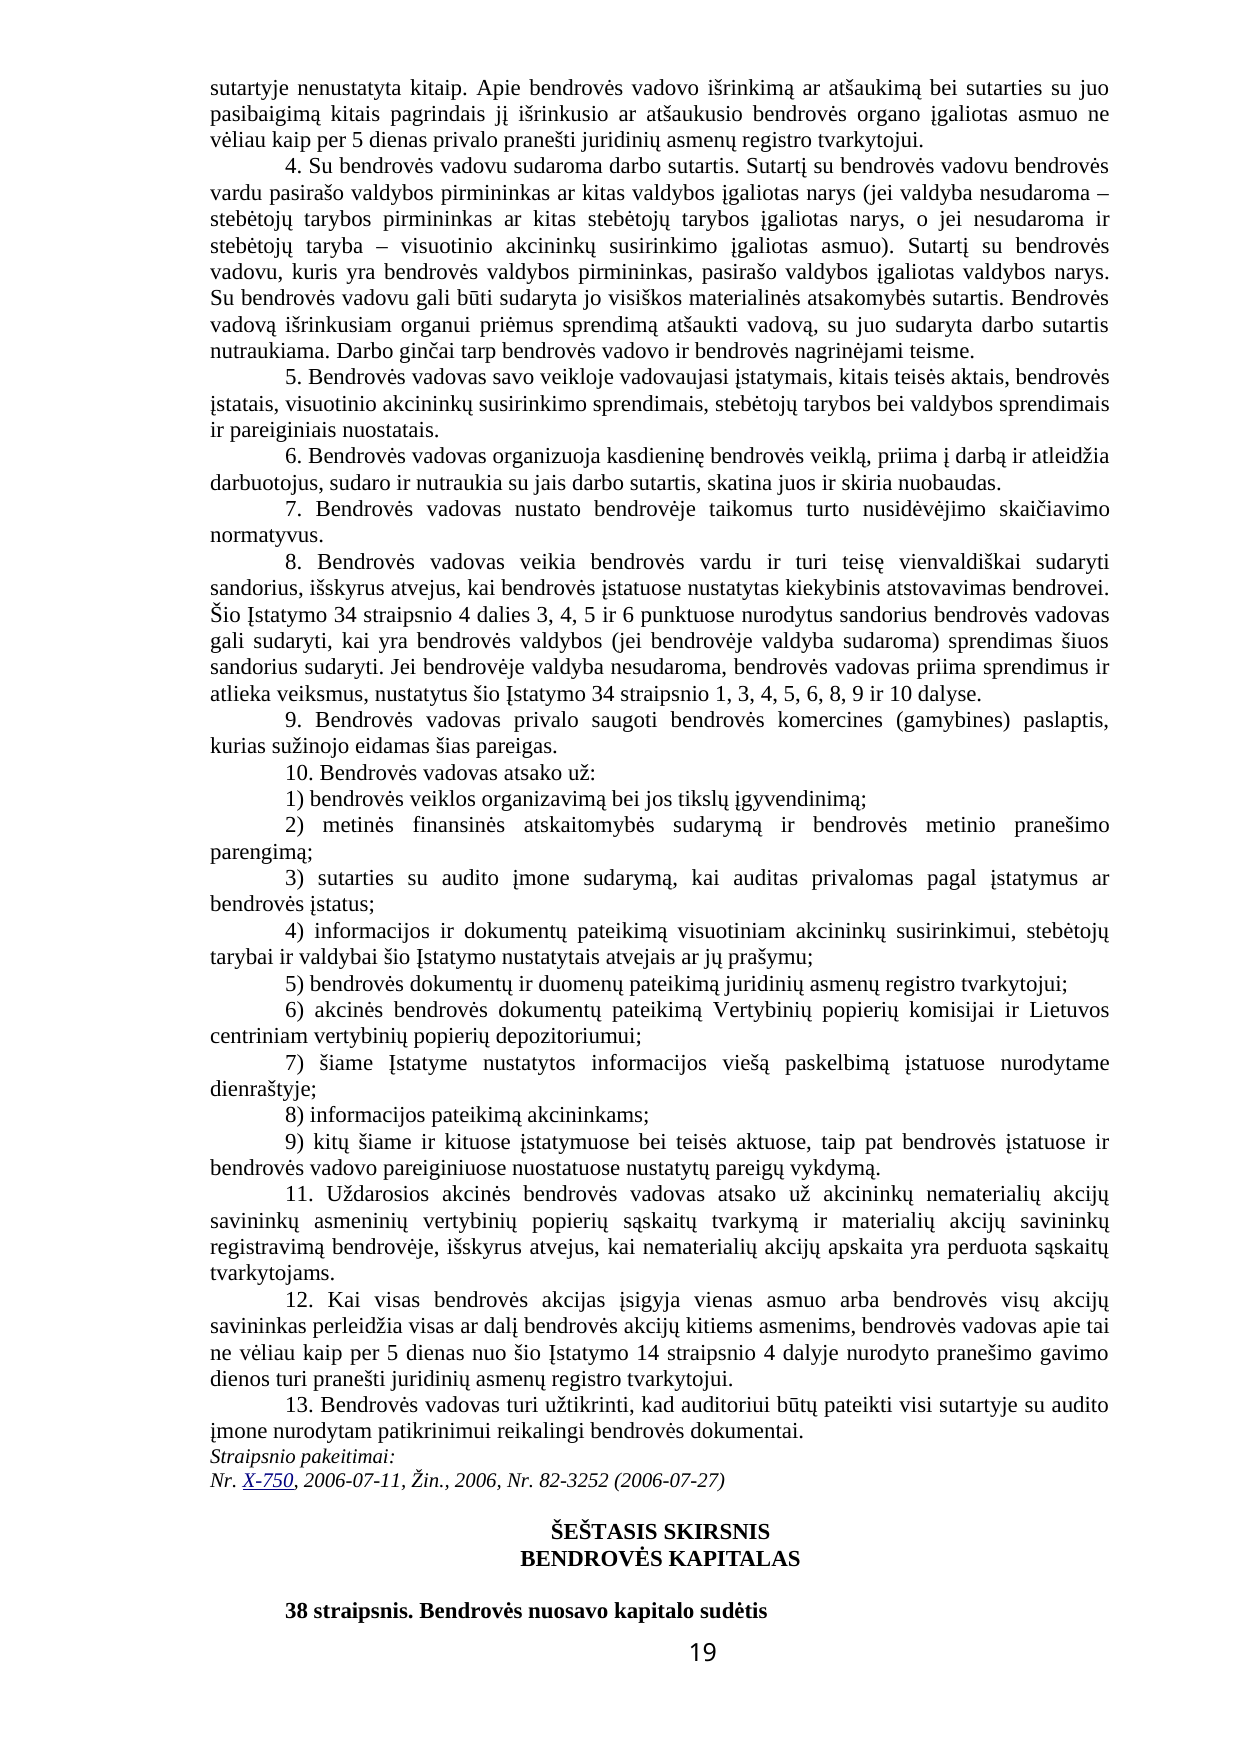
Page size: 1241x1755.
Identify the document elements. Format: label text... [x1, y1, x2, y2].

text 6) akcinės bendrovės dokumentų pateikimą Vertybinių popierių komisijai ir Lietuvos centriniam vertybinių popierių depozitoriumui; [210, 996, 1111, 1049]
text 7) šiame Įstatyme nustatytos informacijos viešą paskelbimą įstatuose nurodytame dienraštyje; [210, 1049, 1111, 1101]
text 10. Bendrovės vadovas atsako už: [210, 759, 1111, 785]
text 9. Bendrovės vadovas privalo saugoti bendrovės komercines (gamybines) paslaptis, kurias sužinojo eidamas šias pareigas. [210, 706, 1111, 759]
text 4. Su bendrovės vadovu sudaroma darbo sutartis. Sutartį su bendrovės vadovu bendrovės vardu pasirašo valdybos pirmininkas ar kitas valdybos įgaliotas narys (jei valdyba nesudaroma – stebėtojų tarybos pirmininkas ar kitas stebėtojų tarybos įgaliotas narys, o jei nesudaroma ir stebėtojų taryba – visuotinio akcininkų susirinkimo įgaliotas asmuo). Sutartį su bendrovės vadovu, kuris yra bendrovės valdybos pirmininkas, pasirašo valdybos įgaliotas valdybos narys. Su bendrovės vadovu gali būti sudaryta jo visiškos materialinės atsakomybės sutartis. Bendrovės vadovą išrinkusiam organui priėmus sprendimą atšaukti vadovą, su juo sudaryta darbo sutartis nutraukiama. Darbo ginčai tarp bendrovės vadovo ir bendrovės nagrinėjami teisme. [210, 153, 1111, 363]
text 12. Kai visas bendrovės akcijas įsigyja vienas asmuo arba bendrovės visų akcijų savininkas perleidžia visas ar dalį bendrovės akcijų kitiems asmenims, bendrovės vadovas apie tai ne vėliau kaip per 5 dienas nuo šio Įstatymo 14 straipsnio 4 dalyje nurodyto pranešimo gavimo dienos turi pranešti juridinių asmenų registro tvarkytojui. [210, 1286, 1111, 1391]
text 5. Bendrovės vadovas savo veikloje vadovaujasi įstatymais, kitais teisės aktais, bendrovės įstatais, visuotinio akcininkų susirinkimo sprendimais, stebėtojų tarybos bei valdybos sprendimais ir pareiginiais nuostatais. [210, 363, 1111, 442]
text 8) informacijos pateikimą akcininkams; [210, 1101, 1111, 1128]
text 2) metinės finansinės atskaitomybės sudarymą ir bendrovės metinio pranešimo parengimą; [210, 811, 1111, 864]
text 11. Uždarosios akcinės bendrovės vadovas atsako už akcininkų nematerialių akcijų savininkų asmeninių vertybinių popierių sąskaitų tvarkymą ir materialių akcijų savininkų registravimą bendrovėje, išskyrus atvejus, kai nematerialių akcijų apskaita yra perduota sąskaitų tvarkytojams. [210, 1180, 1111, 1286]
text 5) bendrovės dokumentų ir duomenų pateikimą juridinių asmenų registro tvarkytojui; [210, 969, 1111, 996]
text 7. Bendrovės vadovas nustato bendrovėje taikomus turto nusidėvėjimo skaičiavimo normatyvus. [210, 495, 1111, 548]
text 9) kitų šiame ir kituose įstatymuose bei teisės aktuose, taip pat bendrovės įstatuose ir bendrovės vadovo pareiginiuose nuostatuose nustatytų pareigų vykdymą. [210, 1128, 1111, 1180]
text 38 straipsnis. Bendrovės nuosavo kapitalo sudėtis [210, 1597, 1111, 1624]
text 1) bendrovės veiklos organizavimą bei jos tikslų įgyvendinimą; [210, 785, 1111, 811]
text 13. Bendrovės vadovas turi užtikrinti, kad auditoriui būtų pateikti visi sutartyje su audito įmone nurodytam patikrinimui reikalingi bendrovės dokumentai. [210, 1391, 1111, 1444]
text Straipsnio pakeitimai: [210, 1444, 1111, 1468]
text 3) sutarties su audito įmone sudarymą, kai auditas privalomas pagal įstatymus ar bendrovės įstatus; [210, 864, 1111, 917]
text Nr. X-750, 2006-07-11, Žin., 2006, Nr. 82-3252 (2006-07-27) [210, 1468, 1111, 1492]
text sutartyje nenustatyta kitaip. Apie bendrovės vadovo išrinkimą ar atšaukimą bei sutarties su juo pasibaigimą kitais pagrindais jį išrinkusio ar atšaukusio bendrovės organo įgaliotas asmuo ne vėliau kaip per 5 dienas privalo pranešti juridinių asmenų registro tvarkytojui. [210, 73, 1111, 153]
subtitle ŠEŠTASIS skirsnis [210, 1518, 1111, 1545]
text 8. Bendrovės vadovas veikia bendrovės vardu ir turi teisę vienvaldiškai sudaryti sandorius, išskyrus atvejus, kai bendrovės įstatuose nustatytas kiekybinis atstovavimas bendrovei. Šio Įstatymo 34 straipsnio 4 dalies 3, 4, 5 ir 6 punktuose nurodytus sandorius bendrovės vadovas gali sudaryti, kai yra bendrovės valdybos (jei bendrovėje valdyba sudaroma) sprendimas šiuos sandorius sudaryti. Jei bendrovėje valdyba nesudaroma, bendrovės vadovas priima sprendimus ir atlieka veiksmus, nustatytus šio Įstatymo 34 straipsnio 1, 3, 4, 5, 6, 8, 9 ir 10 dalyse. [210, 548, 1111, 706]
text 4) informacijos ir dokumentų pateikimą visuotiniam akcininkų susirinkimui, stebėtojų tarybai ir valdybai šio Įstatymo nustatytais atvejais ar jų prašymu; [210, 917, 1111, 969]
subtitle BENDROVĖS KAPITALAS [210, 1545, 1111, 1571]
text 6. Bendrovės vadovas organizuoja kasdieninę bendrovės veiklą, priima į darbą ir atleidžia darbuotojus, sudaro ir nutraukia su jais darbo sutartis, skatina juos ir skiria nuobaudas. [210, 442, 1111, 495]
